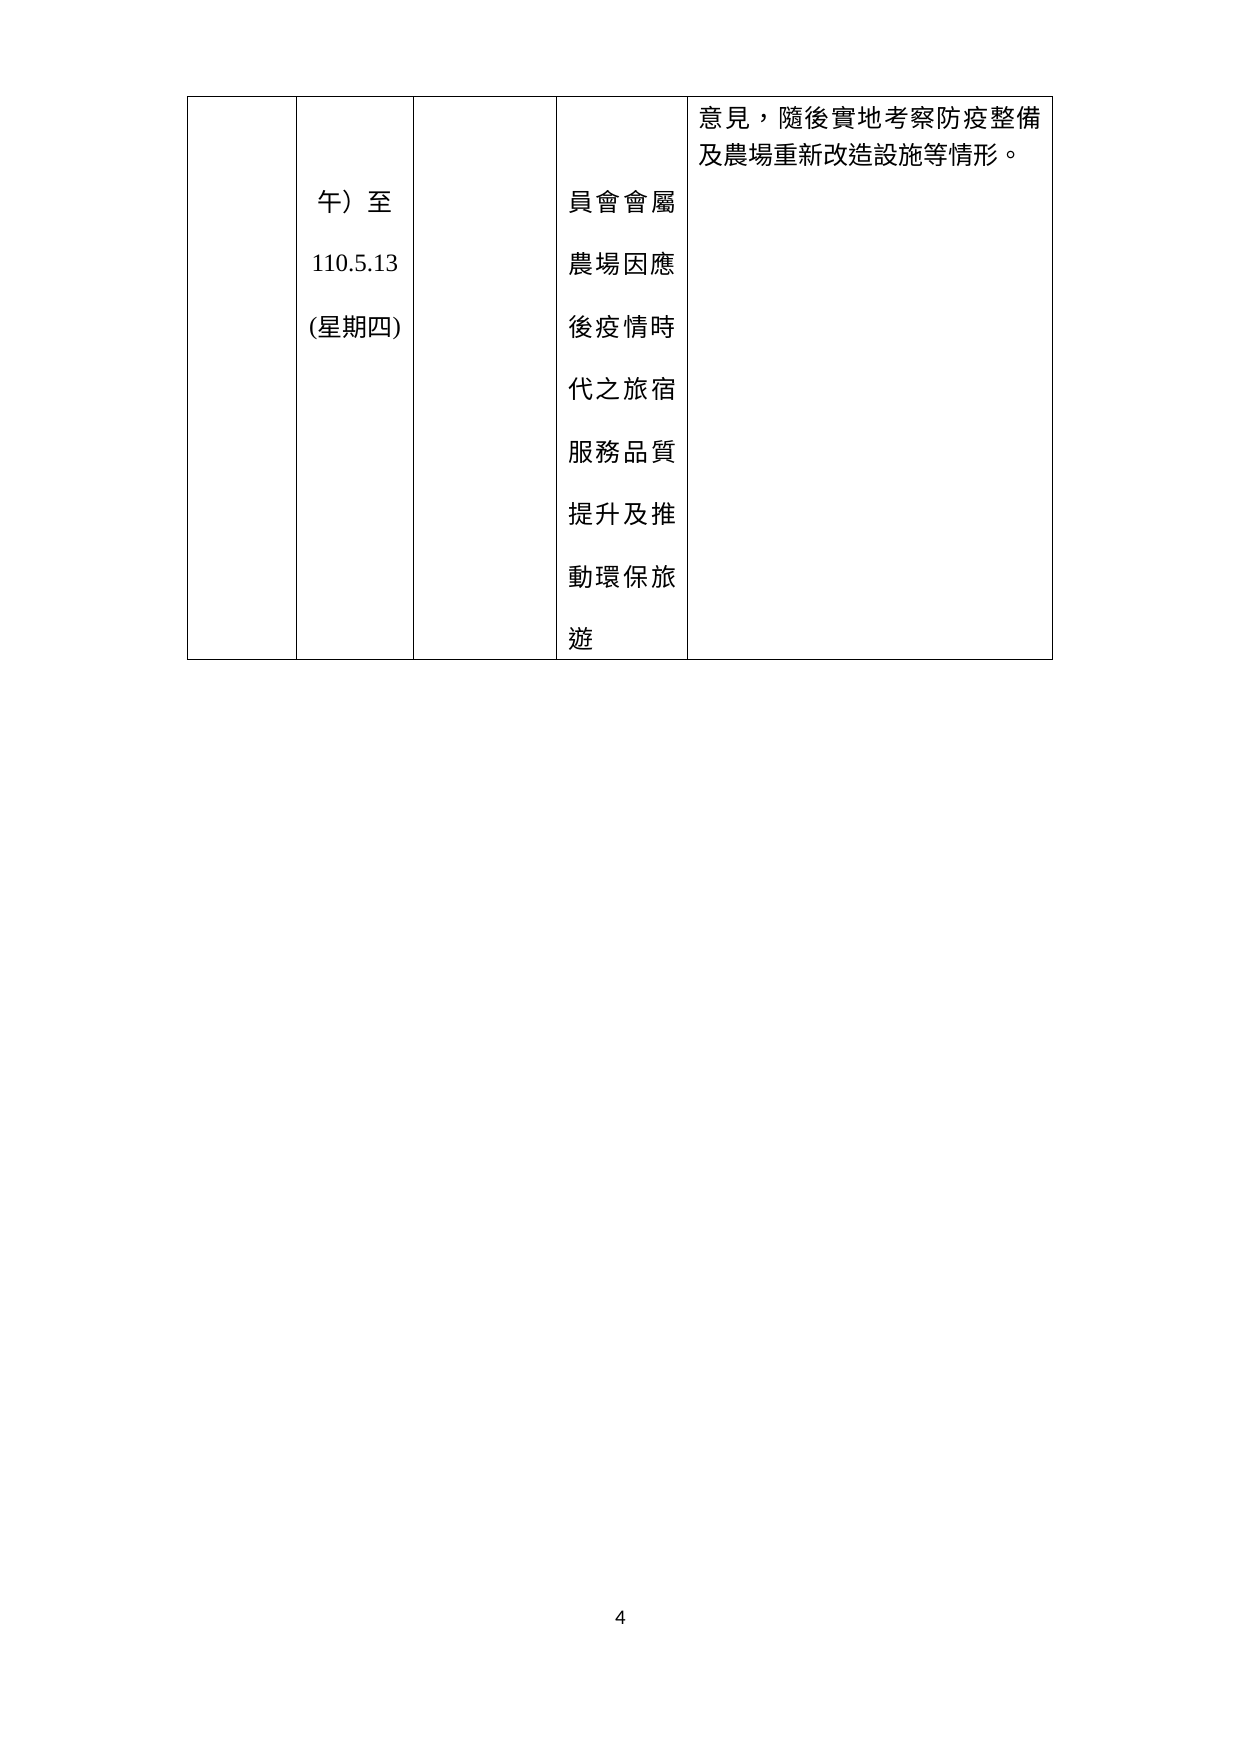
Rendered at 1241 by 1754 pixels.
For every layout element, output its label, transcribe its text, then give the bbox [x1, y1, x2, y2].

table_cell 午）至110.5.13 (星期四) [297, 97, 413, 659]
table_cell [188, 97, 296, 659]
table_cell 員會會屬農場因應後疫情時代之旅宿服務品質提升及推動環保旅遊 [557, 97, 687, 659]
table_cell [414, 97, 556, 659]
table_cell 意見，隨後實地考察防疫整備及農場重新改造設施等情形。 [688, 97, 1052, 659]
